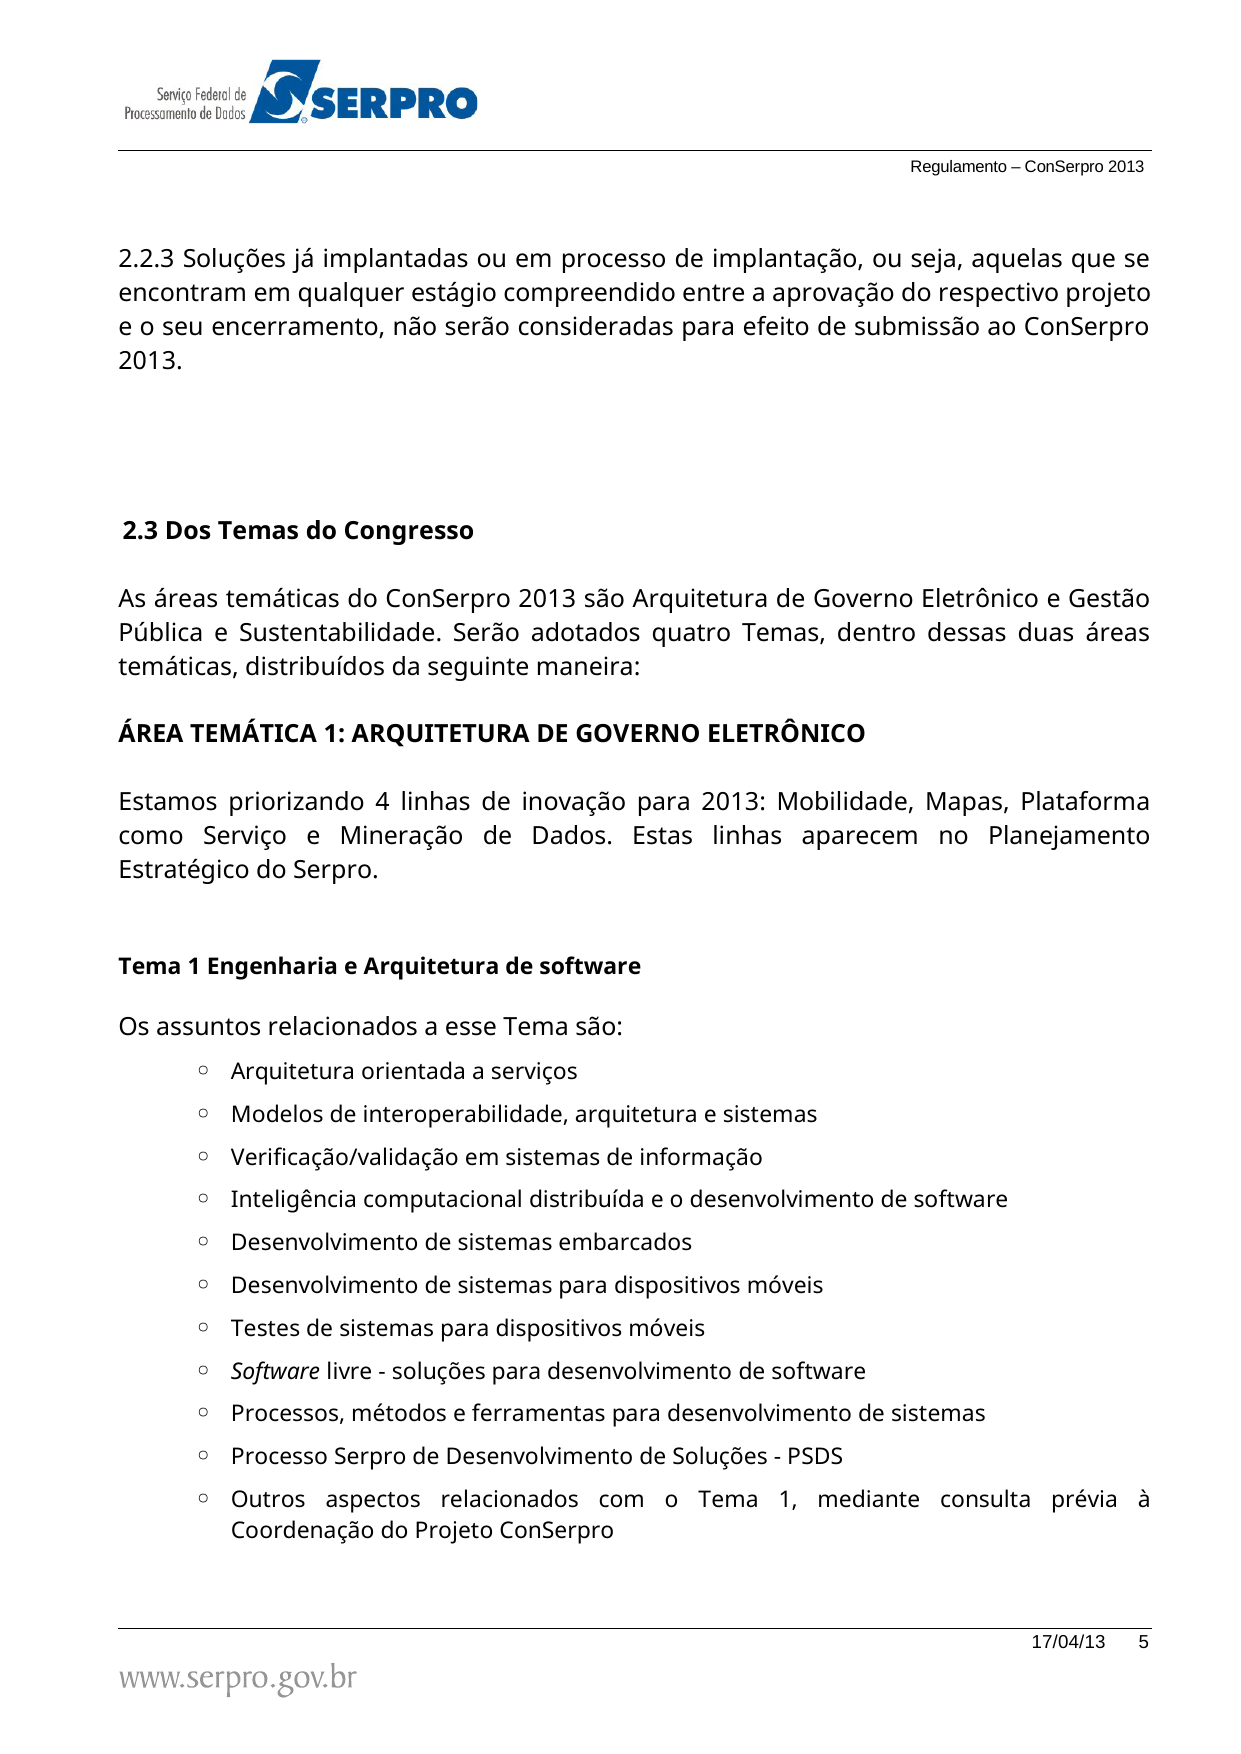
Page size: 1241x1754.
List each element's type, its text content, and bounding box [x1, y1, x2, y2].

text ÁREA TEMÁTICA 1: ARQUITETURA DE GOVERNO ELETRÔNICO [118, 716, 1152, 750]
list Desenvolvimento de sistemas embarcados [193, 1226, 1152, 1257]
list Desenvolvimento de sistemas para dispositivos móveis [193, 1269, 1152, 1300]
text Estamos priorizando 4 linhas de inovação para 2013: Mobilidade, Mapas, Plataforma como Serviço e Mineração de Dados. Estas linhas aparecem no Planejamento Estratégico do Serpro. [118, 784, 1152, 886]
text Os assuntos relacionados a esse Tema são: [118, 1009, 1152, 1043]
picture [118, 59, 478, 124]
text 2.2.3 Soluções já implantadas ou em processo de implantação, ou seja, aquelas que se encontram em qualquer estágio compreendido entre a aprovação do respectivo projeto e o seu encerramento, não serão consideradas para efeito de submissão ao ConSerpro 2013. [118, 241, 1152, 377]
list Verificação/validação em sistemas de informação [193, 1141, 1152, 1172]
list Modelos de interoperabilidade, arquitetura e sistemas [193, 1098, 1152, 1129]
list Software livre - soluções para desenvolvimento de software [193, 1354, 1152, 1386]
subtitle 2.3 Dos Temas do Congresso [118, 513, 1152, 547]
text As áreas temáticas do ConSerpro 2013 são Arquitetura de Governo Eletrônico e Gestão Pública e Sustentabilidade. Serão adotados quatro Temas, dentro dessas duas áreas temáticas, distribuídos da seguinte maneira: [118, 581, 1152, 682]
list Testes de sistemas para dispositivos móveis [193, 1312, 1152, 1343]
list Processos, métodos e ferramentas para desenvolvimento de sistemas [193, 1397, 1152, 1428]
list Inteligência computacional distribuída e o desenvolvimento de software [193, 1183, 1152, 1214]
text Tema 1 Engenharia e Arquitetura de software [118, 950, 1152, 981]
list Arquitetura orientada a serviços [193, 1055, 1152, 1086]
list Outros aspectos relacionados com o Tema 1, mediante consulta prévia à Coordenação do Projeto ConSerpro [193, 1483, 1152, 1545]
list Processo Serpro de Desenvolvimento de Soluções - PSDS [193, 1440, 1152, 1471]
